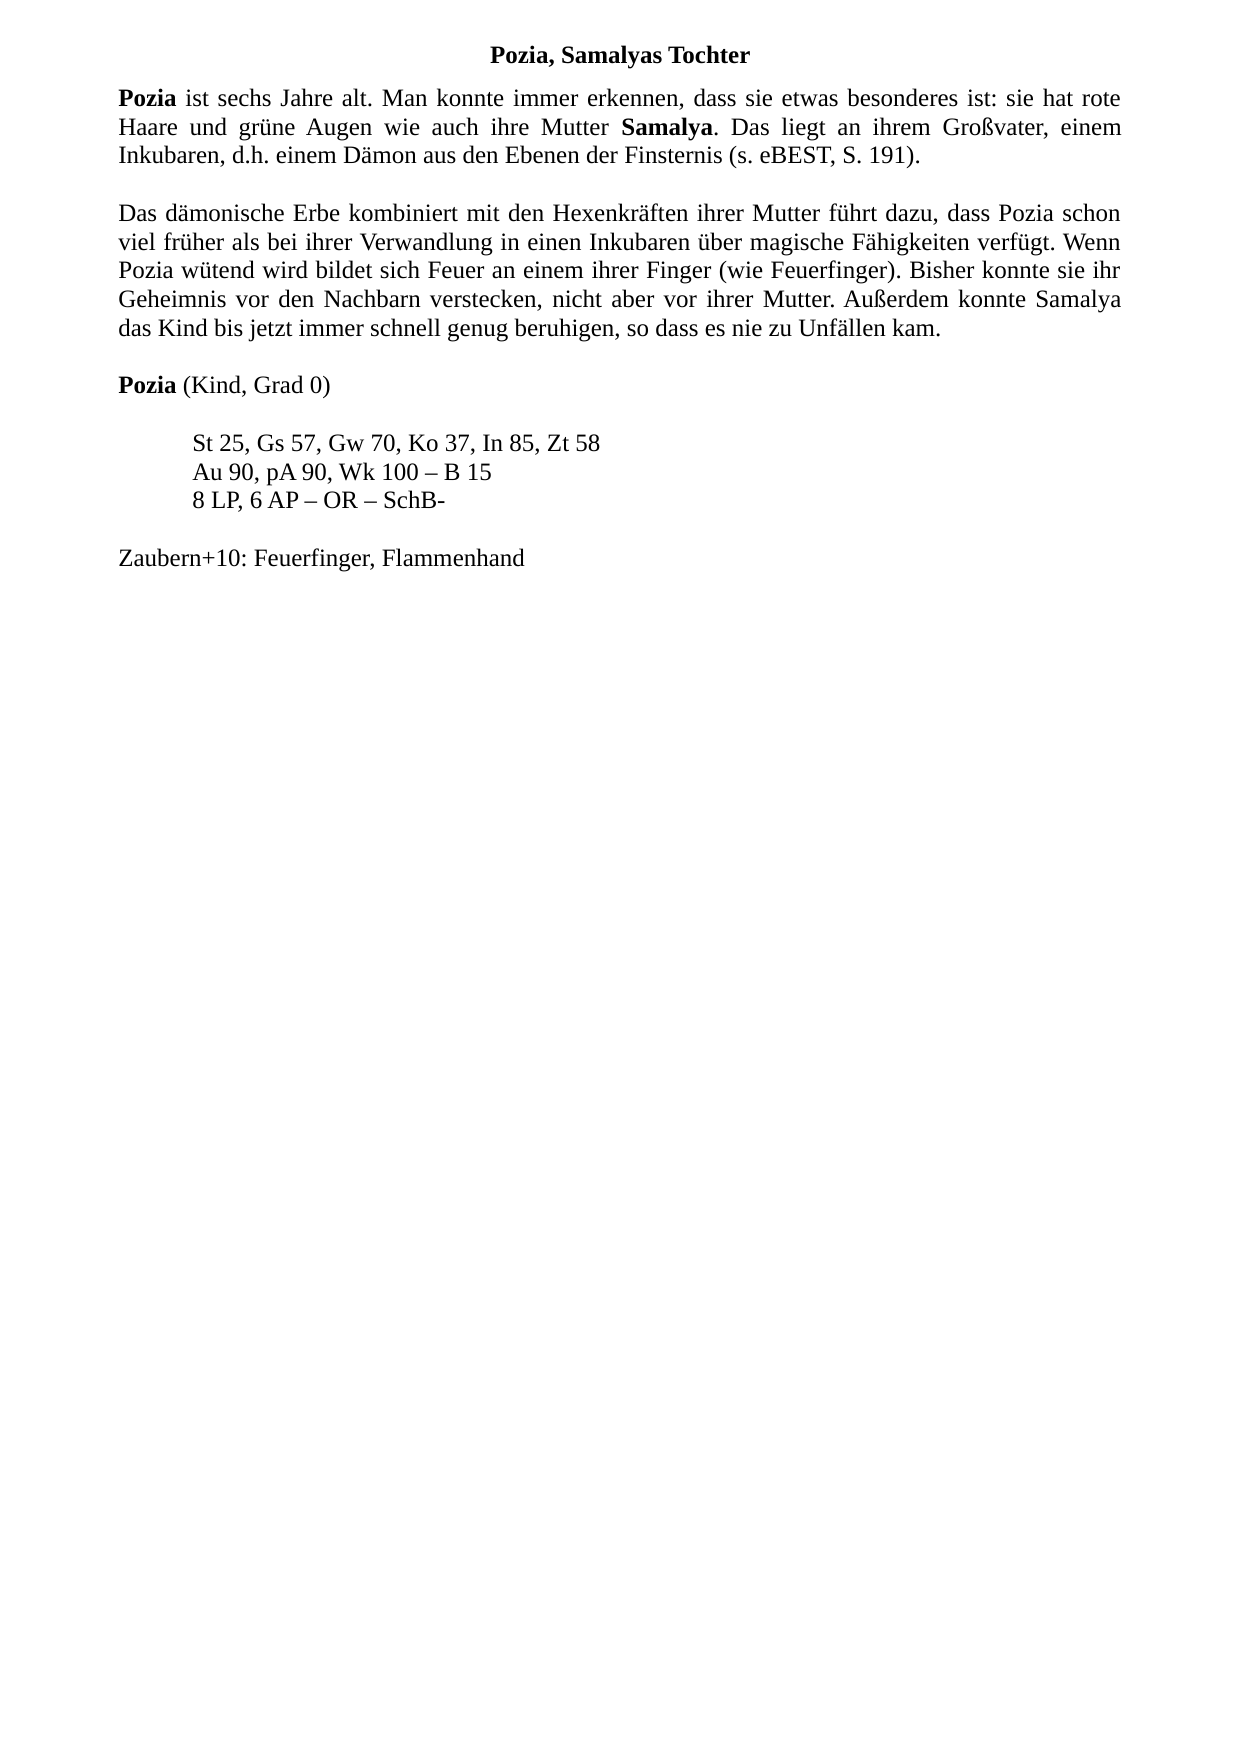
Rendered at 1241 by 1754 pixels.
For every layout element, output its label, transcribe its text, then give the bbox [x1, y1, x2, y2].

text Au 90, pA 90, Wk 100 – B 15 [118, 457, 1122, 486]
text Pozia ist sechs Jahre alt. Man konnte immer erkennen, dass sie etwas besonderes ist: sie hat rote Haare und grüne Augen wie auch ihre Mutter Samalya. Das liegt an ihrem Großvater, einem Inkubaren, d.h. einem Dämon aus den Ebenen der Finsternis (s. eBEST, S. 191). [118, 83, 1122, 169]
text Pozia (Kind, Grad 0) [118, 371, 1122, 399]
text Zaubern+10: Feuerfinger, Flammenhand [118, 543, 1122, 572]
text Pozia, Samalyas Tochter [118, 40, 1122, 69]
text 8 LP, 6 AP – OR – SchB- [118, 486, 1122, 514]
text St 25, Gs 57, Gw 70, Ko 37, In 85, Zt 58 [118, 428, 1122, 457]
text Das dämonische Erbe kombiniert mit den Hexenkräften ihrer Mutter führt dazu, dass Pozia schon viel früher als bei ihrer Verwandlung in einen Inkubaren über magische Fähigkeiten verfügt. Wenn Pozia wütend wird bildet sich Feuer an einem ihrer Finger (wie Feuerfinger). Bisher konnte sie ihr Geheimnis vor den Nachbarn verstecken, nicht aber vor ihrer Mutter. Außerdem konnte Samalya das Kind bis jetzt immer schnell genug beruhigen, so dass es nie zu Unfällen kam. [118, 198, 1122, 342]
